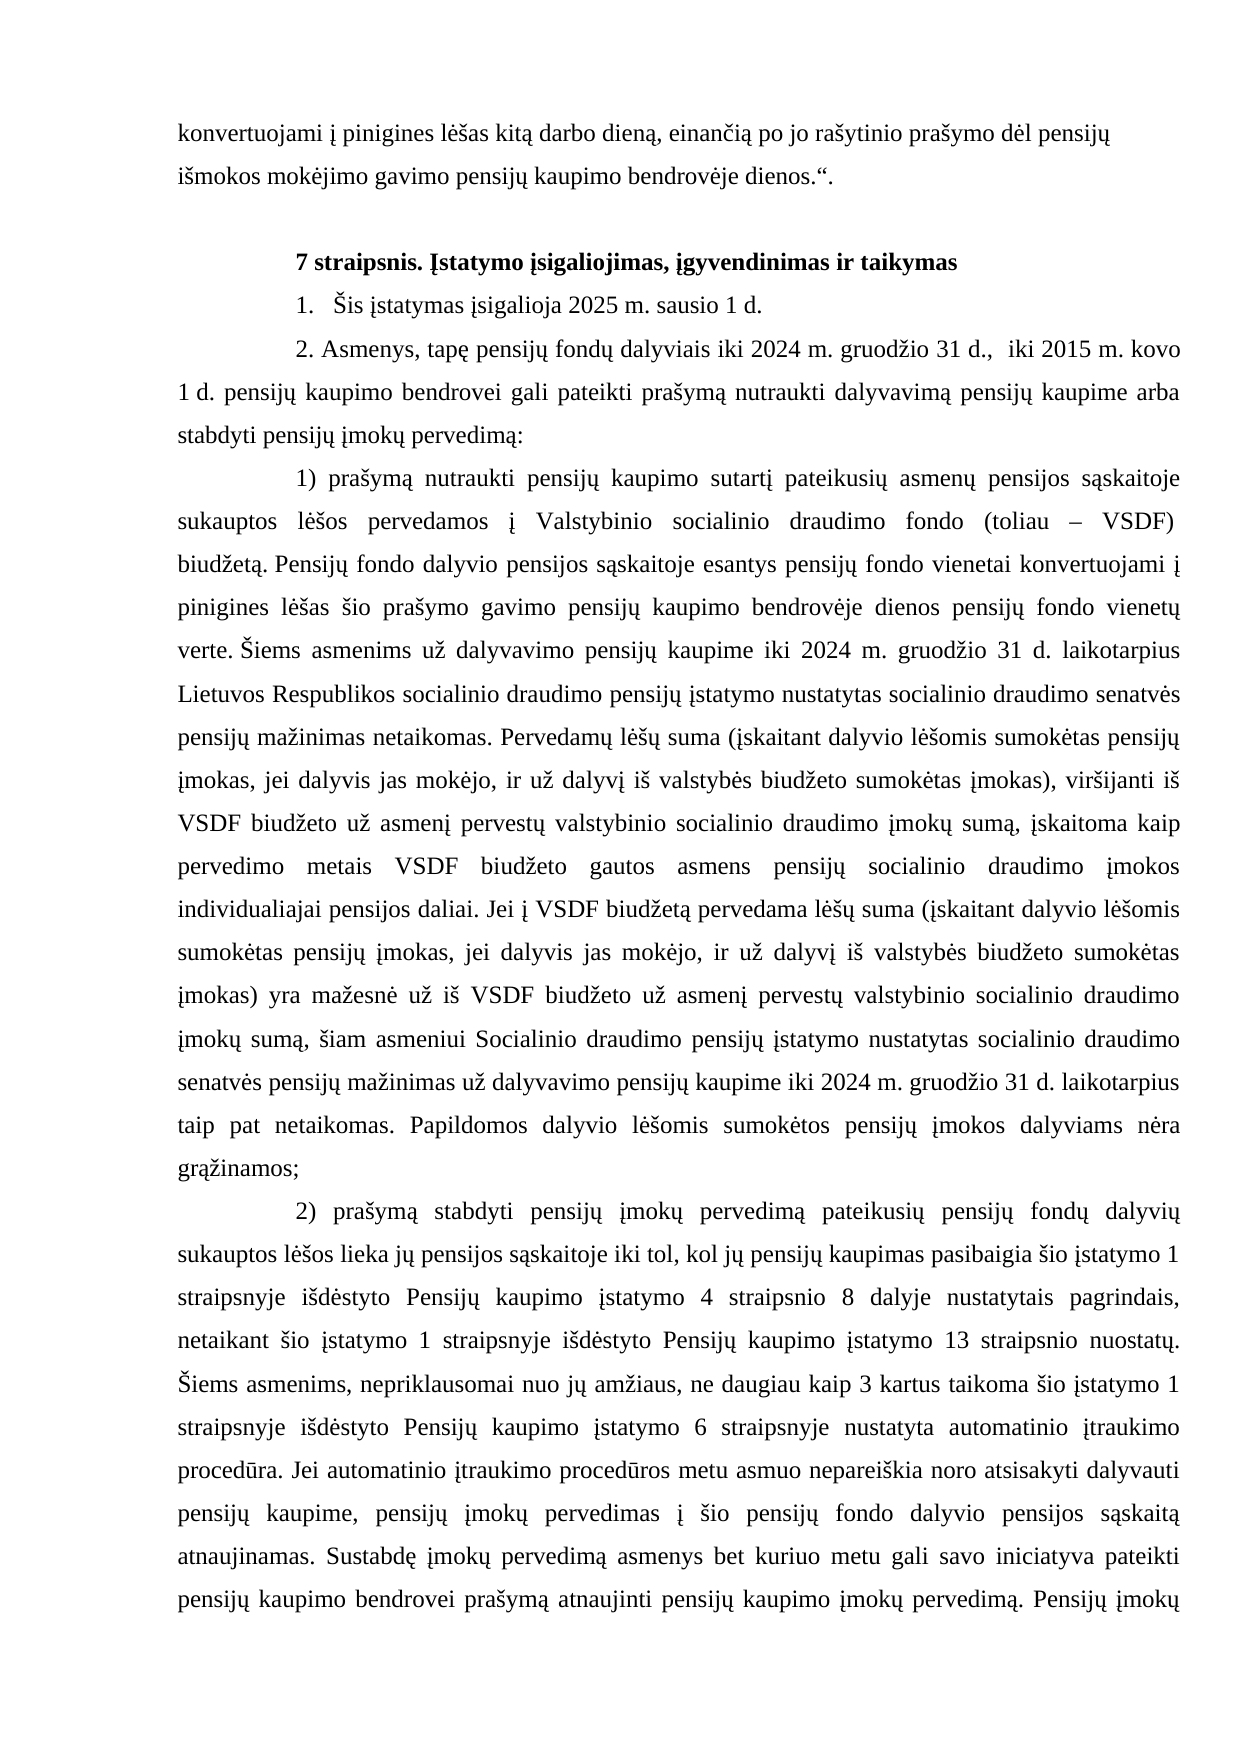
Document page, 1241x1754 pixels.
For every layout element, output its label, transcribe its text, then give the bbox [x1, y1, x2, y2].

text 1) prašymą nutraukti pensijų kaupimo sutartį pateikusių asmenų pensijos sąskaitoje sukauptos lėšos pervedamos į Valstybinio socialinio draudimo fondo (toliau – VSDF) biudžetą. Pensijų fondo dalyvio pensijos sąskaitoje esantys pensijų fondo vienetai konvertuojami į pinigines lėšas šio prašymo gavimo pensijų kaupimo bendrovėje dienos pensijų fondo vienetų verte. Šiems asmenims už dalyvavimo pensijų kaupime iki 2024 m. gruodžio 31 d. laikotarpius Lietuvos Respublikos socialinio draudimo pensijų įstatymo nustatytas socialinio draudimo senatvės pensijų mažinimas netaikomas. Pervedamų lėšų suma (įskaitant dalyvio lėšomis sumokėtas pensijų įmokas, jei dalyvis jas mokėjo, ir už dalyvį iš valstybės biudžeto sumokėtas įmokas), viršijanti iš VSDF biudžeto už asmenį pervestų valstybinio socialinio draudimo įmokų sumą, įskaitoma kaip pervedimo metais VSDF biudžeto gautos asmens pensijų socialinio draudimo įmokos individualiajai pensijos daliai. Jei į VSDF biudžetą pervedama lėšų suma (įskaitant dalyvio lėšomis sumokėtas pensijų įmokas, jei dalyvis jas mokėjo, ir už dalyvį iš valstybės biudžeto sumokėtas įmokas) yra mažesnė už iš VSDF biudžeto už asmenį pervestų valstybinio socialinio draudimo įmokų sumą, šiam asmeniui Socialinio draudimo pensijų įstatymo nustatytas socialinio draudimo senatvės pensijų mažinimas už dalyvavimo pensijų kaupime iki 2024 m. gruodžio 31 d. laikotarpius taip pat netaikomas. Papildomos dalyvio lėšomis sumokėtos pensijų įmokos dalyviams nėra grąžinamos; [177, 463, 1181, 1182]
text 7 straipsnis. Įstatymo įsigaliojimas, įgyvendinimas ir taikymas [177, 247, 1181, 276]
text 1. Šis įstatymas įsigalioja 2025 m. sausio 1 d. [295, 291, 1181, 319]
text 2) prašymą stabdyti pensijų įmokų pervedimą pateikusių pensijų fondų dalyvių sukauptos lėšos lieka jų pensijos sąskaitoje iki tol, kol jų pensijų kaupimas pasibaigia šio įstatymo 1 straipsnyje išdėstyto Pensijų kaupimo įstatymo 4 straipsnio 8 dalyje nustatytais pagrindais, netaikant šio įstatymo 1 straipsnyje išdėstyto Pensijų kaupimo įstatymo 13 straipsnio nuostatų. Šiems asmenims, nepriklausomai nuo jų amžiaus, ne daugiau kaip 3 kartus taikoma šio įstatymo 1 straipsnyje išdėstyto Pensijų kaupimo įstatymo 6 straipsnyje nustatyta automatinio įtraukimo procedūra. Jei automatinio įtraukimo procedūros metu asmuo nepareiškia noro atsisakyti dalyvauti pensijų kaupime, pensijų įmokų pervedimas į šio pensijų fondo dalyvio pensijos sąskaitą atnaujinamas. Sustabdę įmokų pervedimą asmenys bet kuriuo metu gali savo iniciatyva pateikti pensijų kaupimo bendrovei prašymą atnaujinti pensijų kaupimo įmokų pervedimą. Pensijų įmokų [177, 1196, 1181, 1613]
text 2. Asmenys, tapę pensijų fondų dalyviais iki 2024 m. gruodžio 31 d., iki 2015 m. kovo 1 d. pensijų kaupimo bendrovei gali pateikti prašymą nutraukti dalyvavimą pensijų kaupime arba stabdyti pensijų įmokų pervedimą: [177, 334, 1181, 449]
text konvertuojami į pinigines lėšas kitą darbo dieną, einančią po jo rašytinio prašymo dėl pensijų išmokos mokėjimo gavimo pensijų kaupimo bendrovėje dienos.“. [177, 118, 1181, 190]
